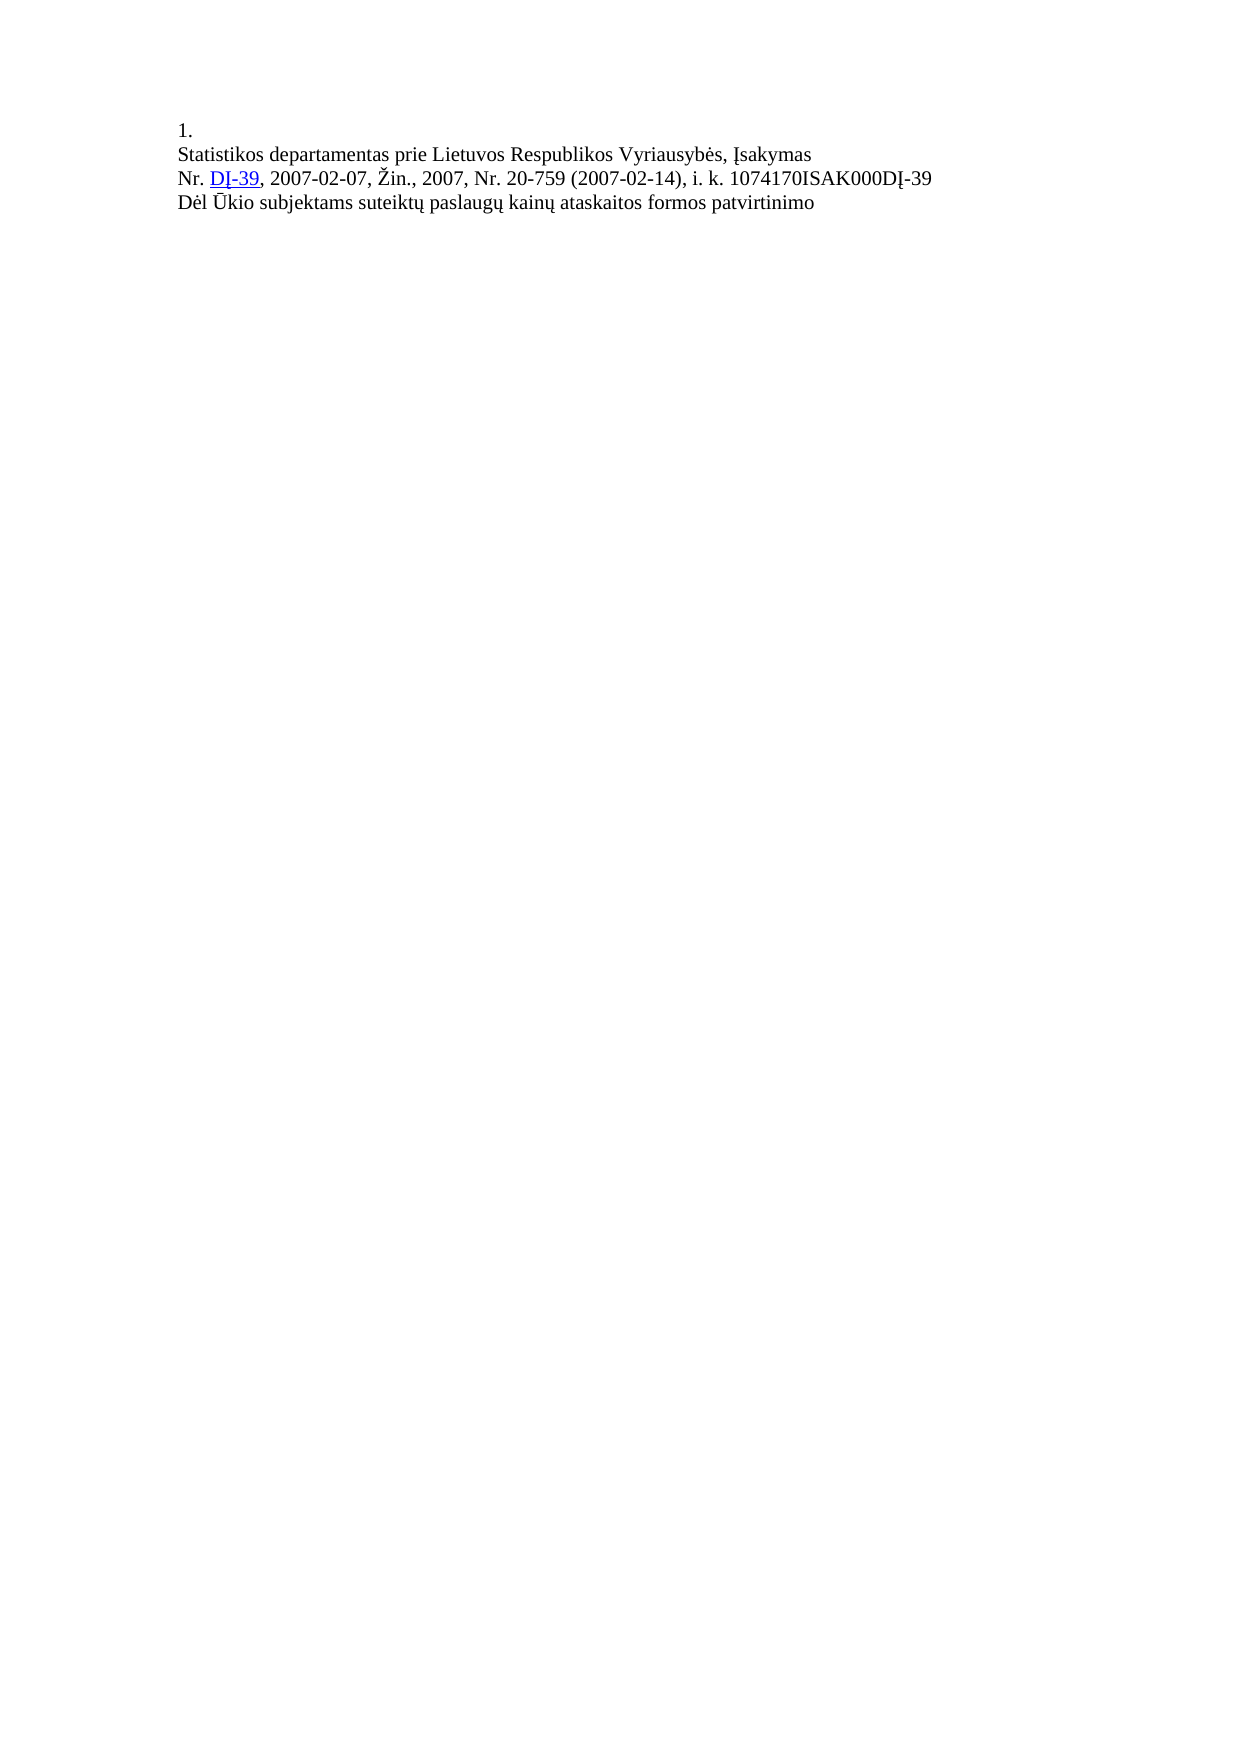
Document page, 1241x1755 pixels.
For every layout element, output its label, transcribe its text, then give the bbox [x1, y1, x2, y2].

text 1. [177, 118, 1181, 142]
text Statistikos departamentas prie Lietuvos Respublikos Vyriausybės, Įsakymas [177, 142, 1181, 166]
text Dėl Ūkio subjektams suteiktų paslaugų kainų ataskaitos formos patvirtinimo [177, 190, 1181, 214]
text Nr. DĮ-39, 2007-02-07, Žin., 2007, Nr. 20-759 (2007-02-14), i. k. 1074170ISAK000DĮ-39 [177, 166, 1181, 190]
